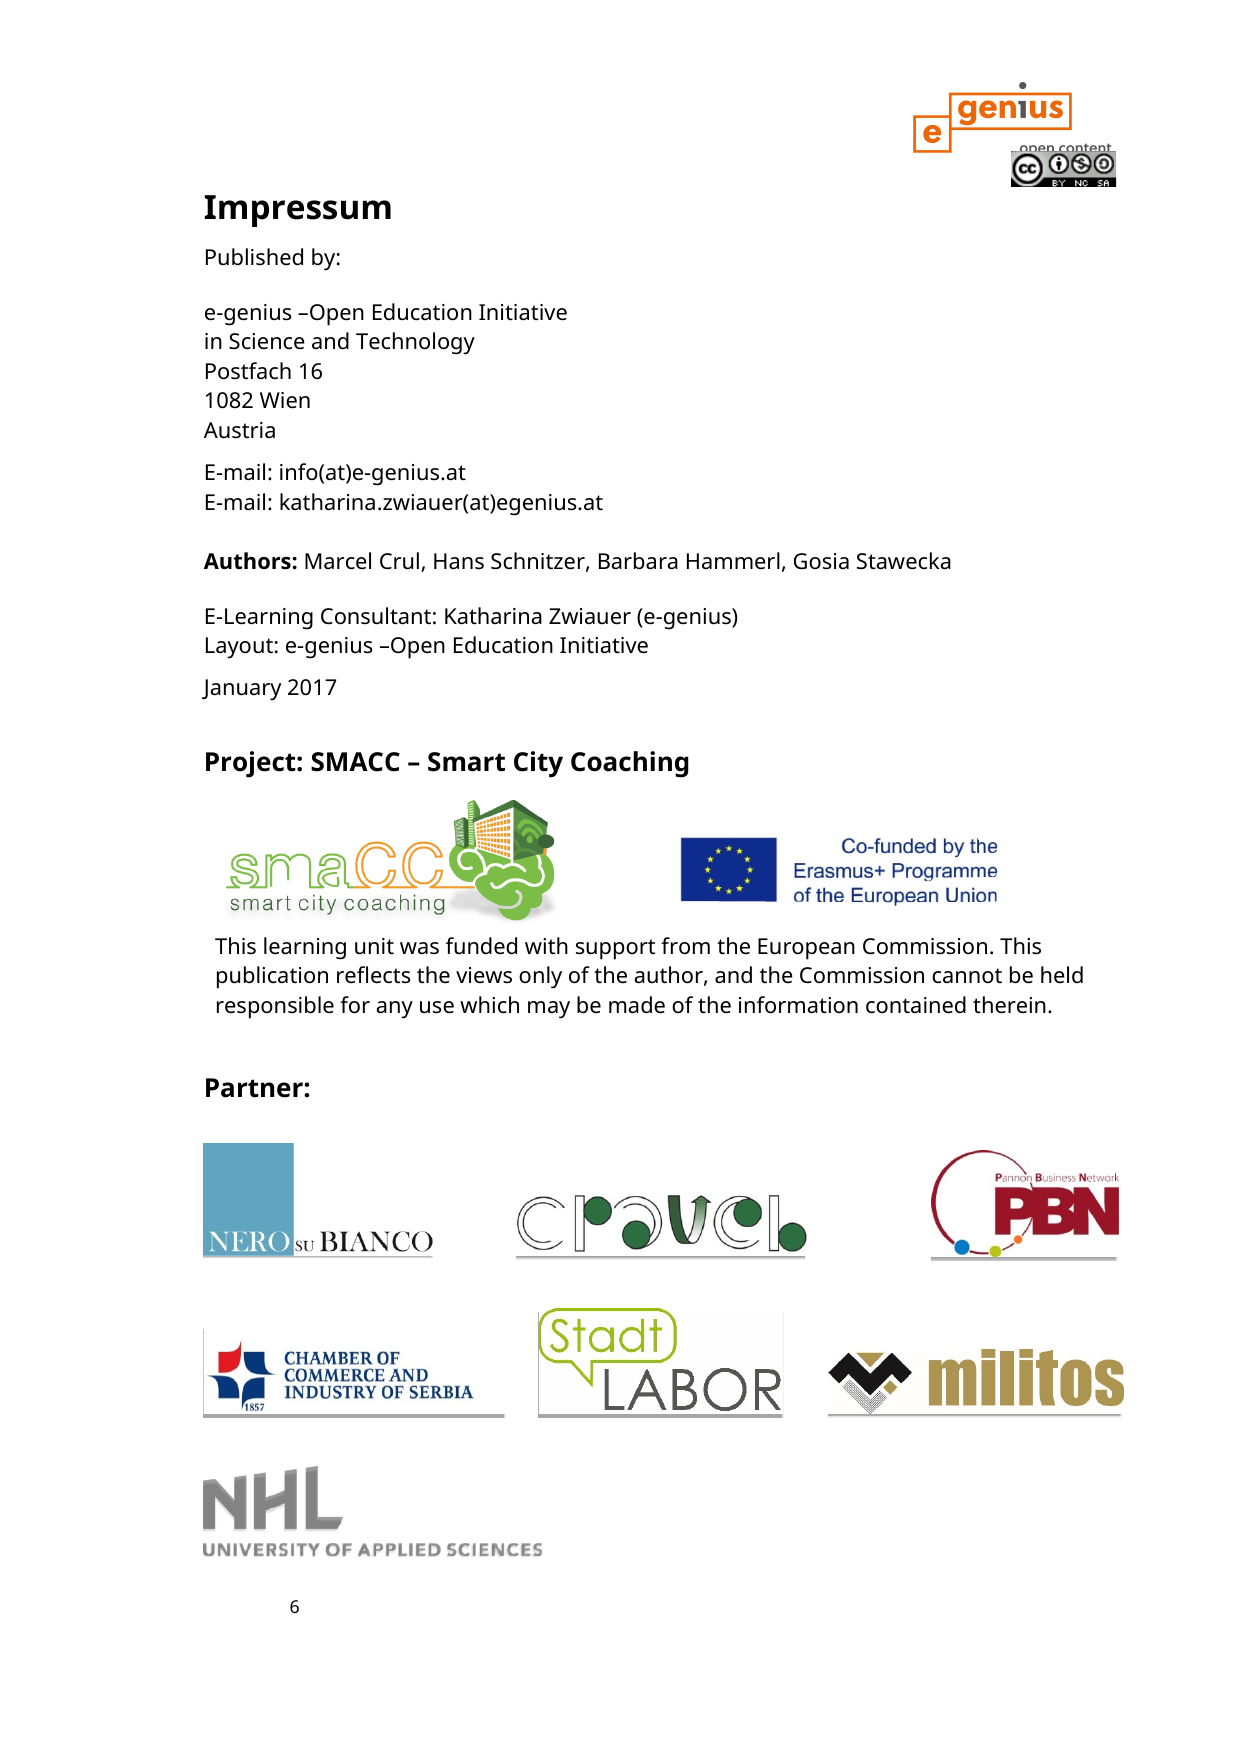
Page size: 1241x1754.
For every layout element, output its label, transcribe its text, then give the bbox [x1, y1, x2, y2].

text E-Learning Consultant: Katharina Zwiauer (e-genius) Layout: e-genius –Open Education Initiative [204, 601, 1119, 660]
text Published by: [204, 242, 1119, 271]
text E-mail: info(at)e-genius.at E-mail: katharina.zwiauer(at)egenius.at [204, 457, 1119, 516]
text Partner: [204, 1074, 1119, 1103]
text Project: SMACC – Smart City Coaching [204, 744, 1119, 779]
text Impressum [204, 134, 1119, 229]
text January 2017 [204, 672, 1119, 702]
text e-genius –Open Education Initiative in Science and Technology Postfach 16 1082 Wien Austria [204, 296, 1119, 444]
text Authors: Marcel Crul, Hans Schnitzer, Barbara Hammerl, Gosia Stawecka [204, 546, 1119, 576]
table_header [204, 792, 663, 918]
table_cell This learning unit was funded with support from the European Commission. This publication reflects the views only of the author, and the Commission cannot be held responsible for any use which may be made of the information contained therein. [204, 918, 1108, 1019]
table_header [663, 792, 1108, 918]
